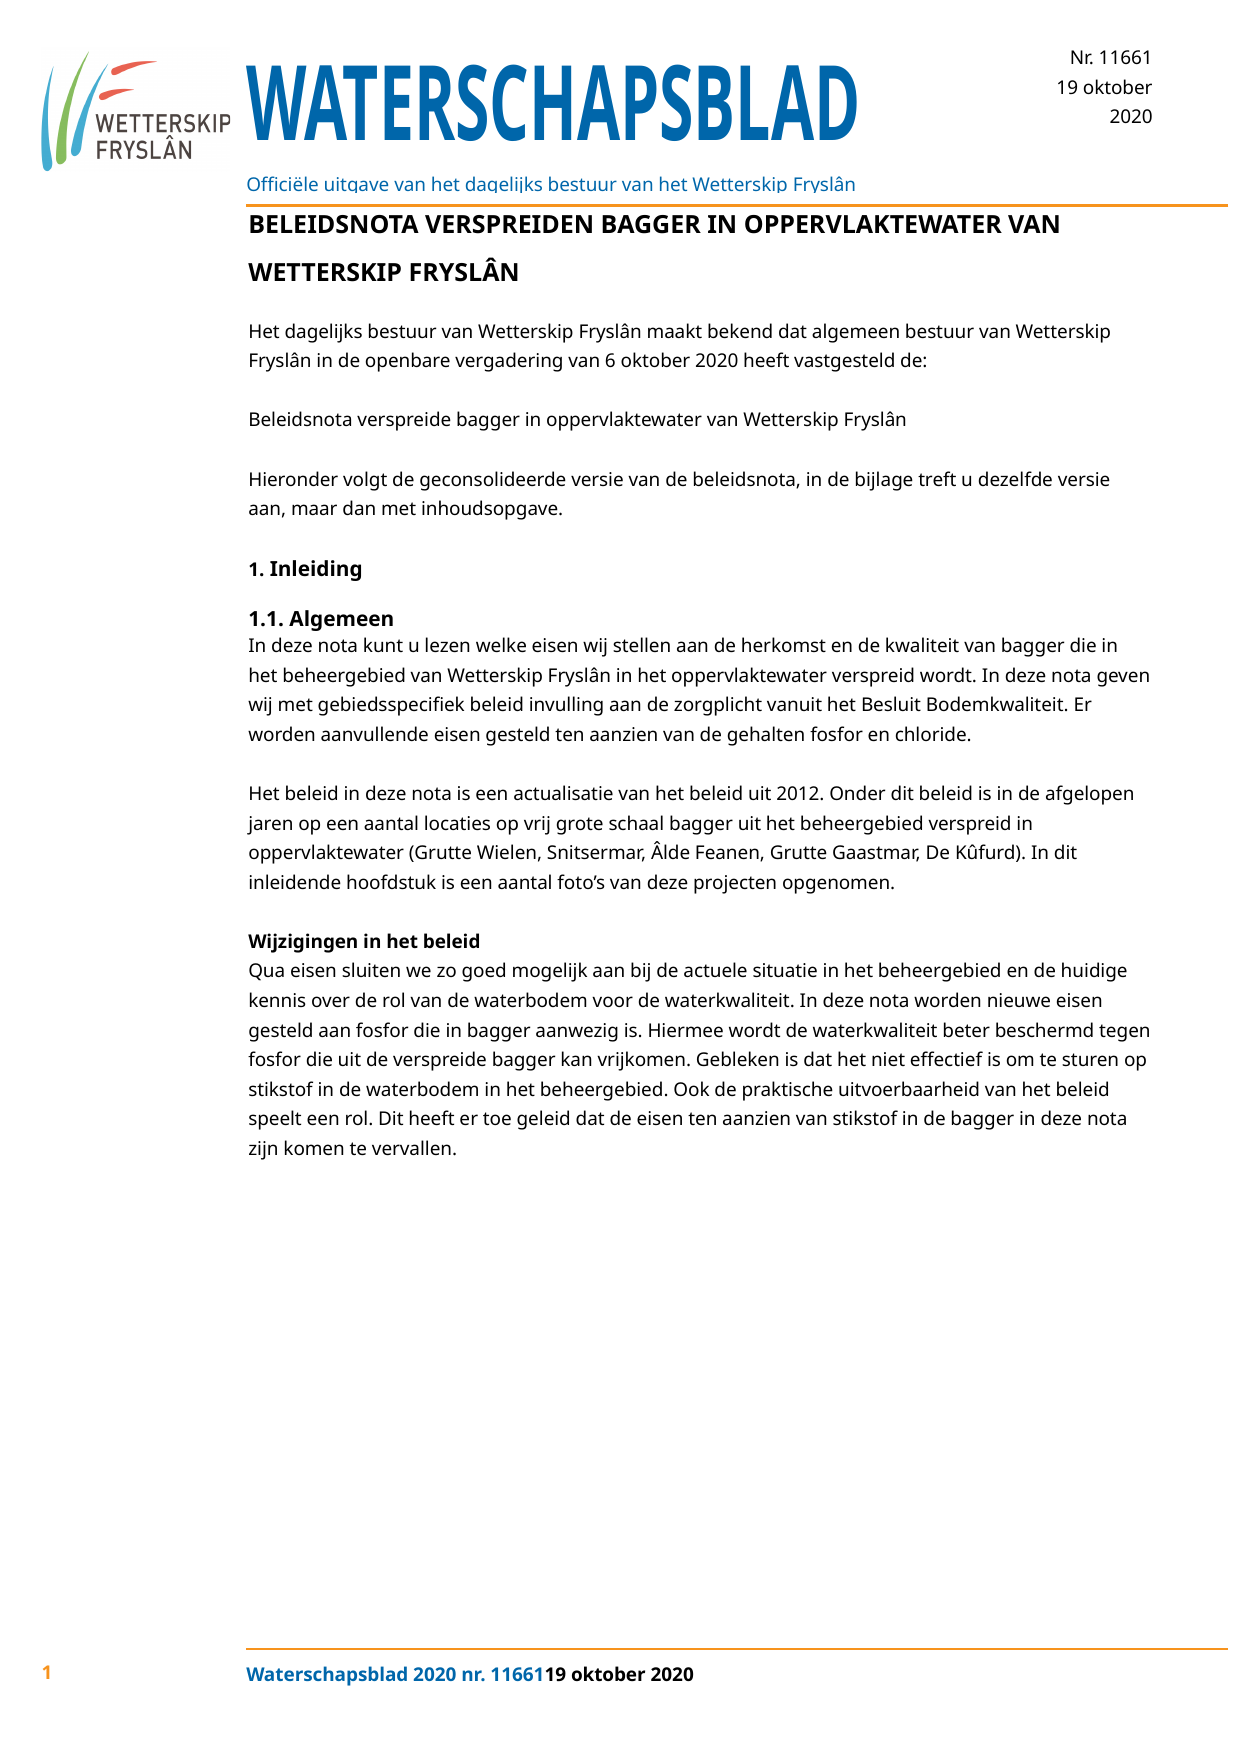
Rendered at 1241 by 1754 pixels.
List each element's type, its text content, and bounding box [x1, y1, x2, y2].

text Wijzigingen in het beleid [248, 928, 1152, 954]
text Qua eisen sluiten we zo goed mogelijk aan bij de actuele situatie in het beheergebied en de huidige kennis over de rol van de waterbodem voor de waterkwaliteit. In deze nota worden nieuwe eisen gesteld aan fosfor die in bagger aanwezig is. Hiermee wordt de waterkwaliteit beter beschermd tegen fosfor die uit de verspreide bagger kan vrijkomen. Gebleken is dat het niet effectief is om te sturen op stikstof in de waterbodem in het beheergebied. Ook de praktische uitvoerbaarheid van het beleid speelt een rol. Dit heeft er toe geleid dat de eisen ten aanzien van stikstof in de bagger in deze nota zijn komen te vervallen. [248, 958, 1152, 1161]
text Hieronder volgt de geconsolideerde versie van de beleidsnota, in de bijlage treft u dezelfde versie aan, maar dan met inhoudsopgave. [248, 466, 1152, 521]
text Beleidsnota verspreide bagger in oppervlaktewater van Wetterskip Fryslân [248, 407, 1152, 432]
text BELEIDSNOTA VERSPREIDEN BAGGER IN OPPERVLAKTEWATER VAN WETTERSKIP FRYSLÂN [248, 207, 1152, 288]
text Het dagelijks bestuur van Wetterskip Fryslân maakt bekend dat algemeen bestuur van Wetterskip Fryslân in de openbare vergadering van 6 oktober 2020 heeft vastgesteld de: [248, 318, 1152, 373]
text Het beleid in deze nota is een actualisatie van het beleid uit 2012. Onder dit beleid is in de afgelopen jaren op een aantal locaties op vrij grote schaal bagger uit het beheergebied verspreid in oppervlaktewater (Grutte Wielen, Snitsermar, Âlde Feanen, Grutte Gaastmar, De Kûfurd). In dit inleidende hoofdstuk is een aantal foto’s van deze projecten opgenomen. [248, 780, 1152, 895]
text 1. Inleiding [248, 554, 1152, 583]
picture [41, 47, 231, 172]
text In deze nota kunt u lezen welke eisen wij stellen aan de herkomst en de kwaliteit van bagger die in het beheergebied van Wetterskip Fryslân in het oppervlaktewater verspreid wordt. In deze nota geven wij met gebiedsspecifiek beleid invulling aan de zorgplicht vanuit het Besluit Bodemkwaliteit. Er worden aanvullende eisen gesteld ten aanzien van de gehalten fosfor en chloride. [248, 632, 1152, 747]
text 1.1. Algemeen [248, 604, 1152, 632]
